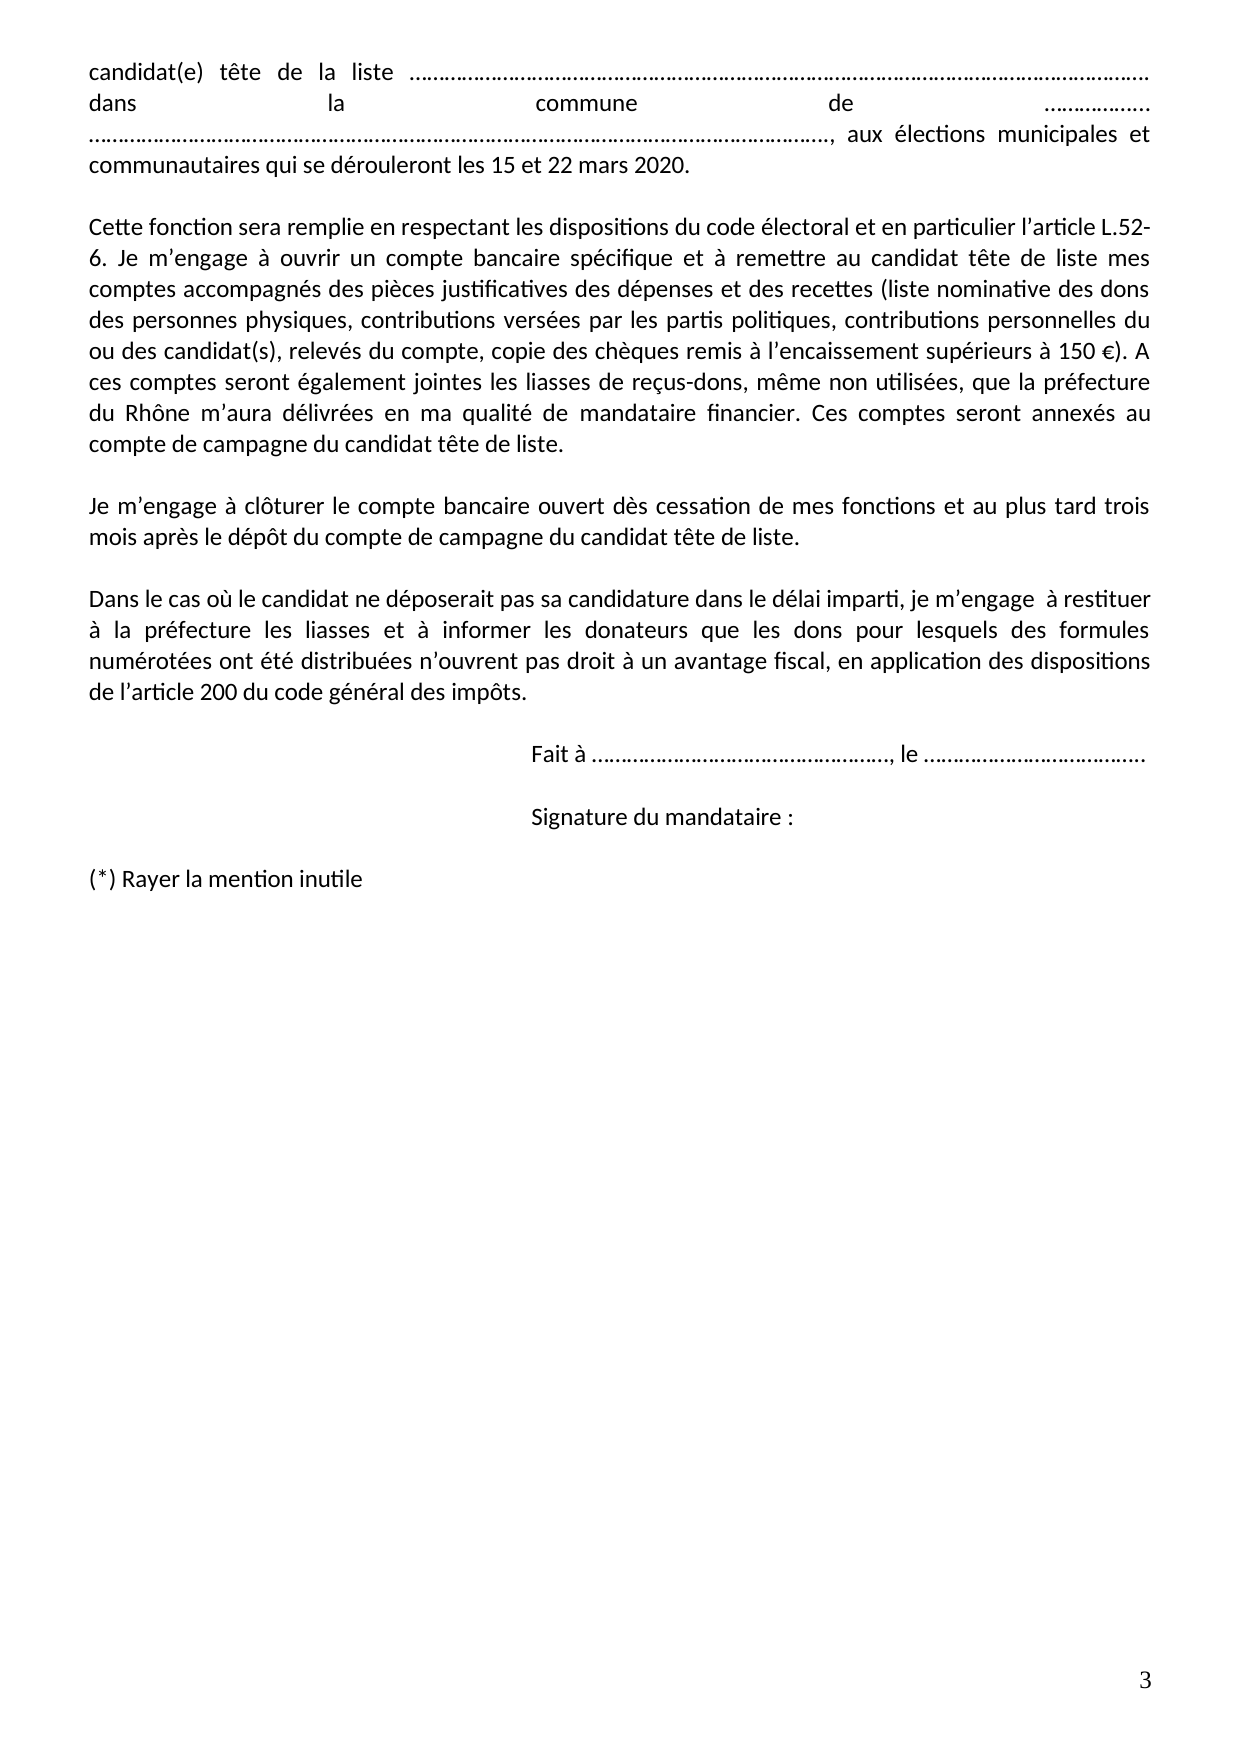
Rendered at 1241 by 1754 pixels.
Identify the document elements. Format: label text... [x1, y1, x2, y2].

text Dans le cas où le candidat ne déposerait pas sa candidature dans le délai imparti, je m’engage à restituer à la préfecture les liasses et à informer les donateurs que les dons pour lesquels des formules numérotées ont été distribuées n’ouvrent pas droit à un avantage fiscal, en application des dispositions de l’article 200 du code général des impôts. [89, 583, 1152, 707]
text (*) Rayer la mention inutile [89, 863, 1152, 894]
text Fait à ……………………………………………, le ……………………………….. [89, 738, 1152, 769]
text Je m’engage à clôturer le compte bancaire ouvert dès cessation de mes fonctions et au plus tard trois mois après le dépôt du compte de campagne du candidat tête de liste. [89, 490, 1152, 552]
text Cette fonction sera remplie en respectant les dispositions du code électoral et en particulier l’article L.52-6. Je m’engage à ouvrir un compte bancaire spécifique et à remettre au candidat tête de liste mes comptes accompagnés des pièces justificatives des dépenses et des recettes (liste nominative des dons des personnes physiques, contributions versées par les partis politiques, contributions personnelles du ou des candidat(s), relevés du compte, copie des chèques remis à l’encaissement supérieurs à 150 €). A ces comptes seront également jointes les liasses de reçus-dons, même non utilisées, que la préfecture du Rhône m’aura délivrées en ma qualité de mandataire financier. Ces comptes seront annexés au compte de campagne du candidat tête de liste. [89, 211, 1152, 459]
text candidat(e) tête de la liste ………………………………………………………………………………………………………………. dans la commune de ……………...………………………………………………………………………………………………………………., aux élections municipales et communautaires qui se dérouleront les 15 et 22 mars 2020. [89, 56, 1152, 180]
text Signature du mandataire : [89, 801, 1152, 832]
